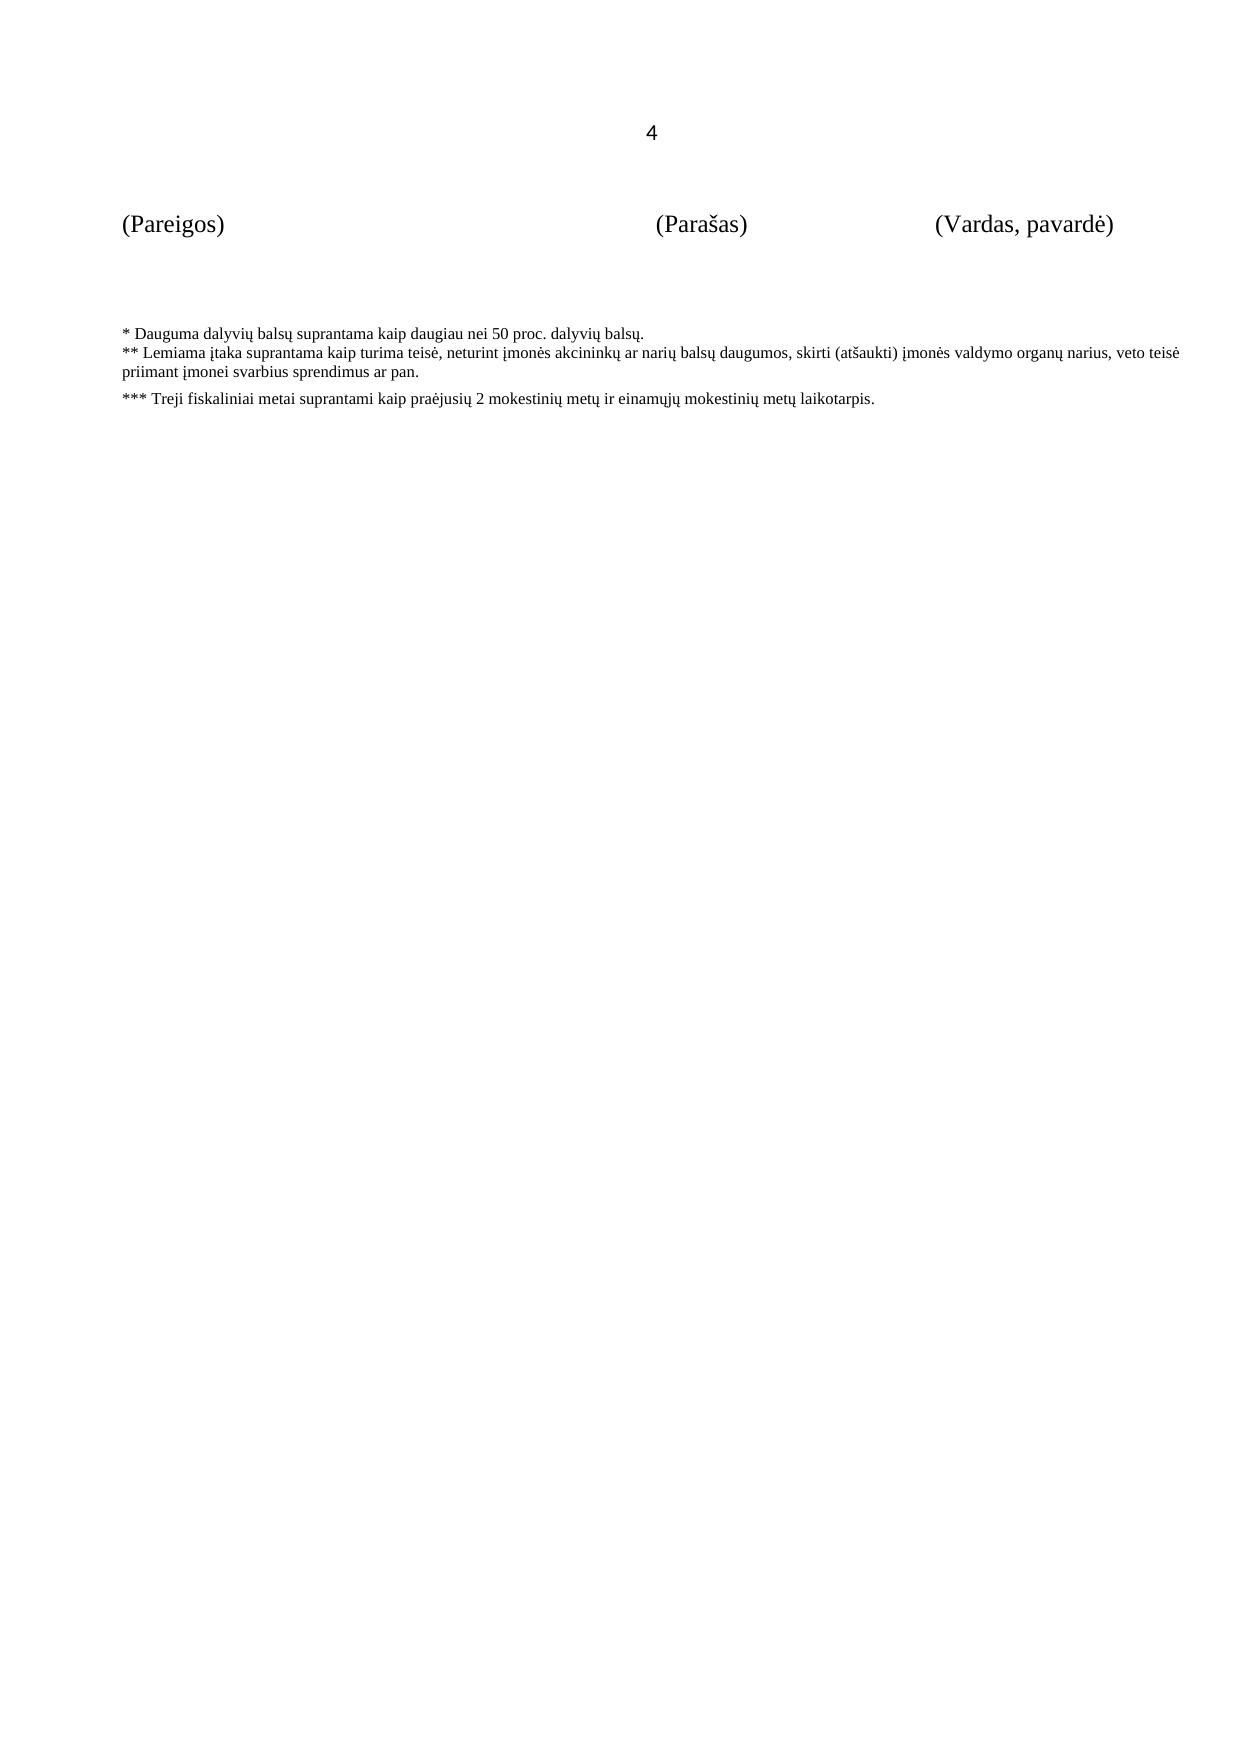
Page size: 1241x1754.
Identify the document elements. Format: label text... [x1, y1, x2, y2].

text *** Treji fiskaliniai metai suprantami kaip praėjusių 2 mokestinių metų ir einamųjų mokestinių metų laikotarpis. [122, 381, 1181, 410]
text (Pareigos) (Parašas) (Vardas, pavardė) [122, 209, 1181, 238]
text ** Lemiama įtaka suprantama kaip turima teisė, neturint įmonės akcininkų ar narių balsų daugumos, skirti (atšaukti) įmonės valdymo organų narius, veto teisė priimant įmonei svarbius sprendimus ar pan. [122, 343, 1181, 381]
text * Dauguma dalyvių balsų suprantama kaip daugiau nei 50 proc. dalyvių balsų. [122, 324, 1181, 343]
